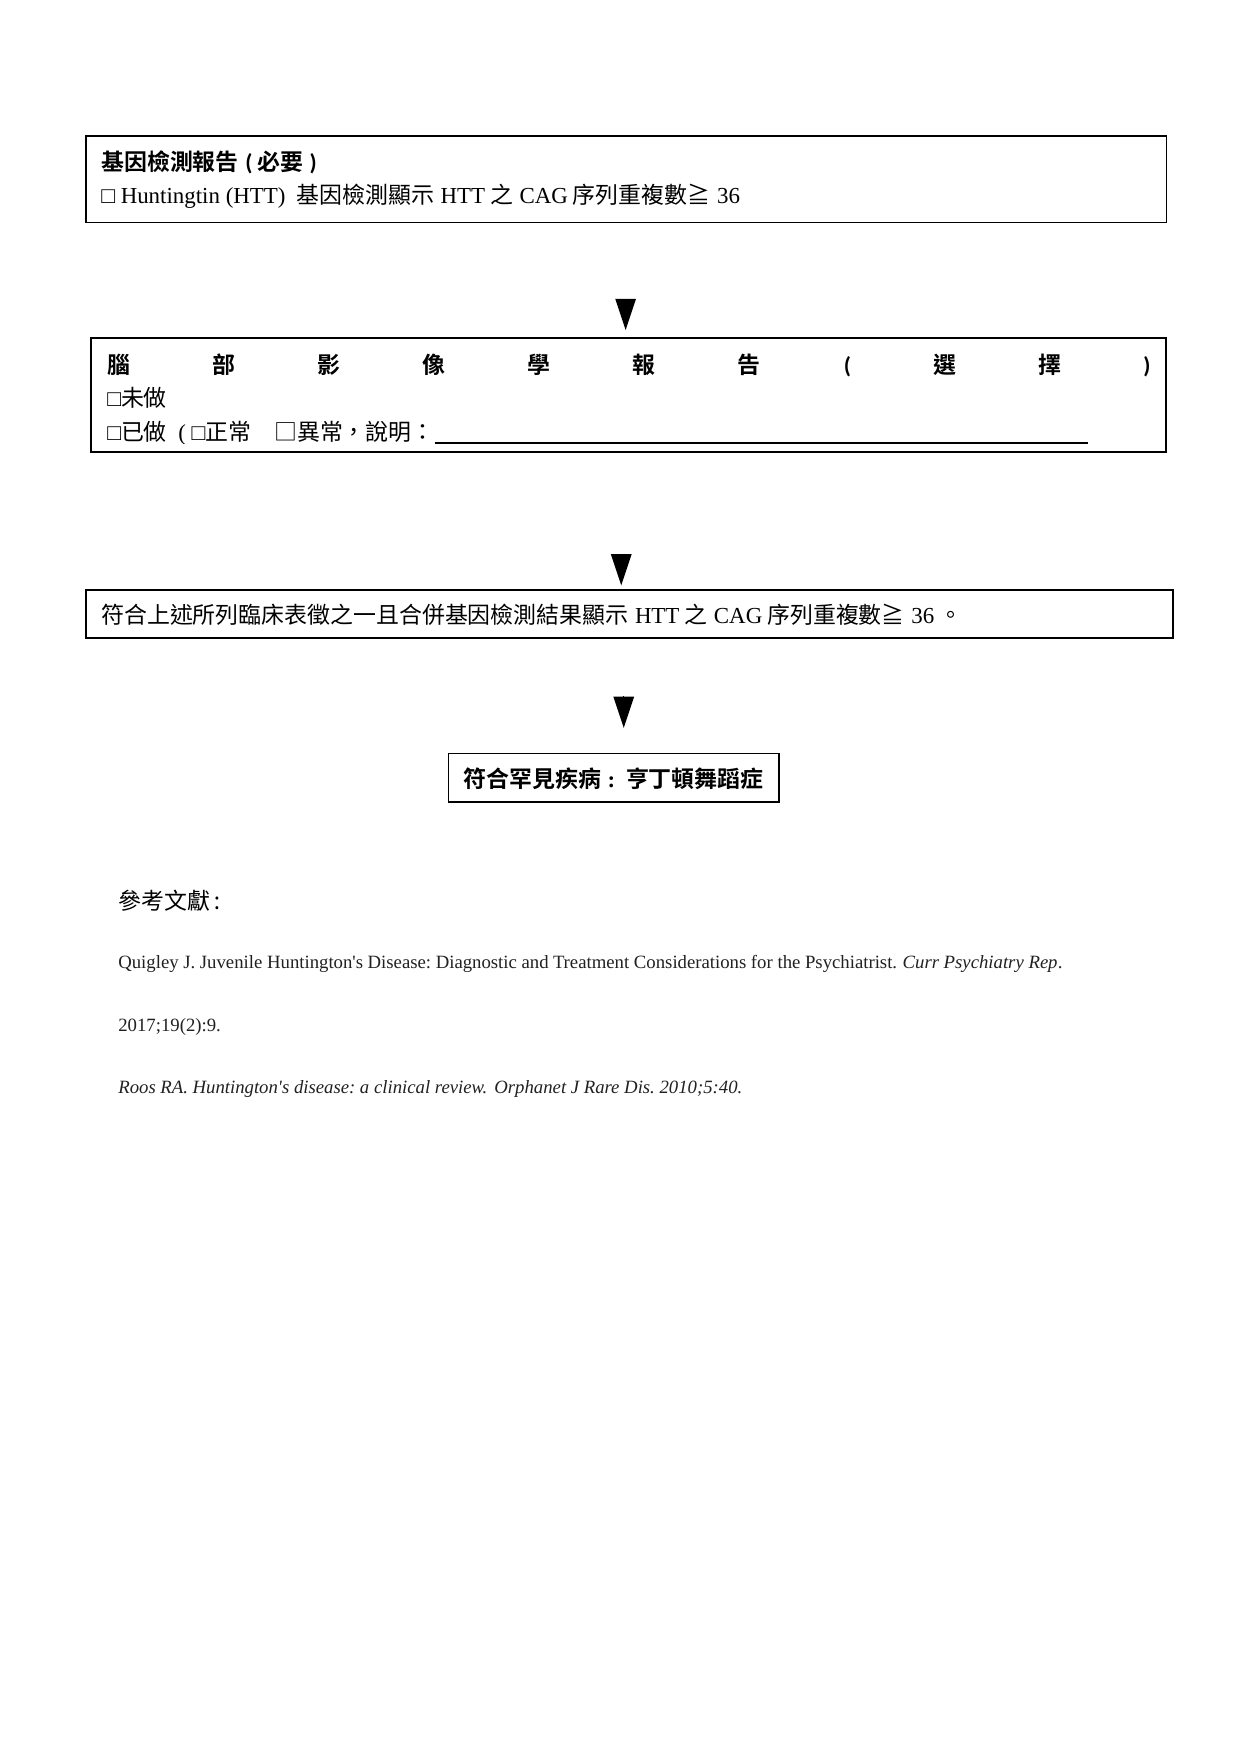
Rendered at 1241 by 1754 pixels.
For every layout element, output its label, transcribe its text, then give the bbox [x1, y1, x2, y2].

text Roos RA. Huntington's disease: a clinical review. Orphanet J Rare Dis. 2010;5:40. [118, 1045, 1122, 1108]
text □已做 ( □正常 □異常，說明： [107, 413, 1150, 444]
text Quigley J. Juvenile Huntington's Disease: Diagnostic and Treatment Considerations for the Psychiatrist. Curr Psychiatry Rep. 2017;19(2):9. [118, 920, 1122, 1045]
text 參考文獻: [118, 858, 1122, 920]
text 腦部影像學報告(選擇) □未做 [107, 347, 1150, 413]
